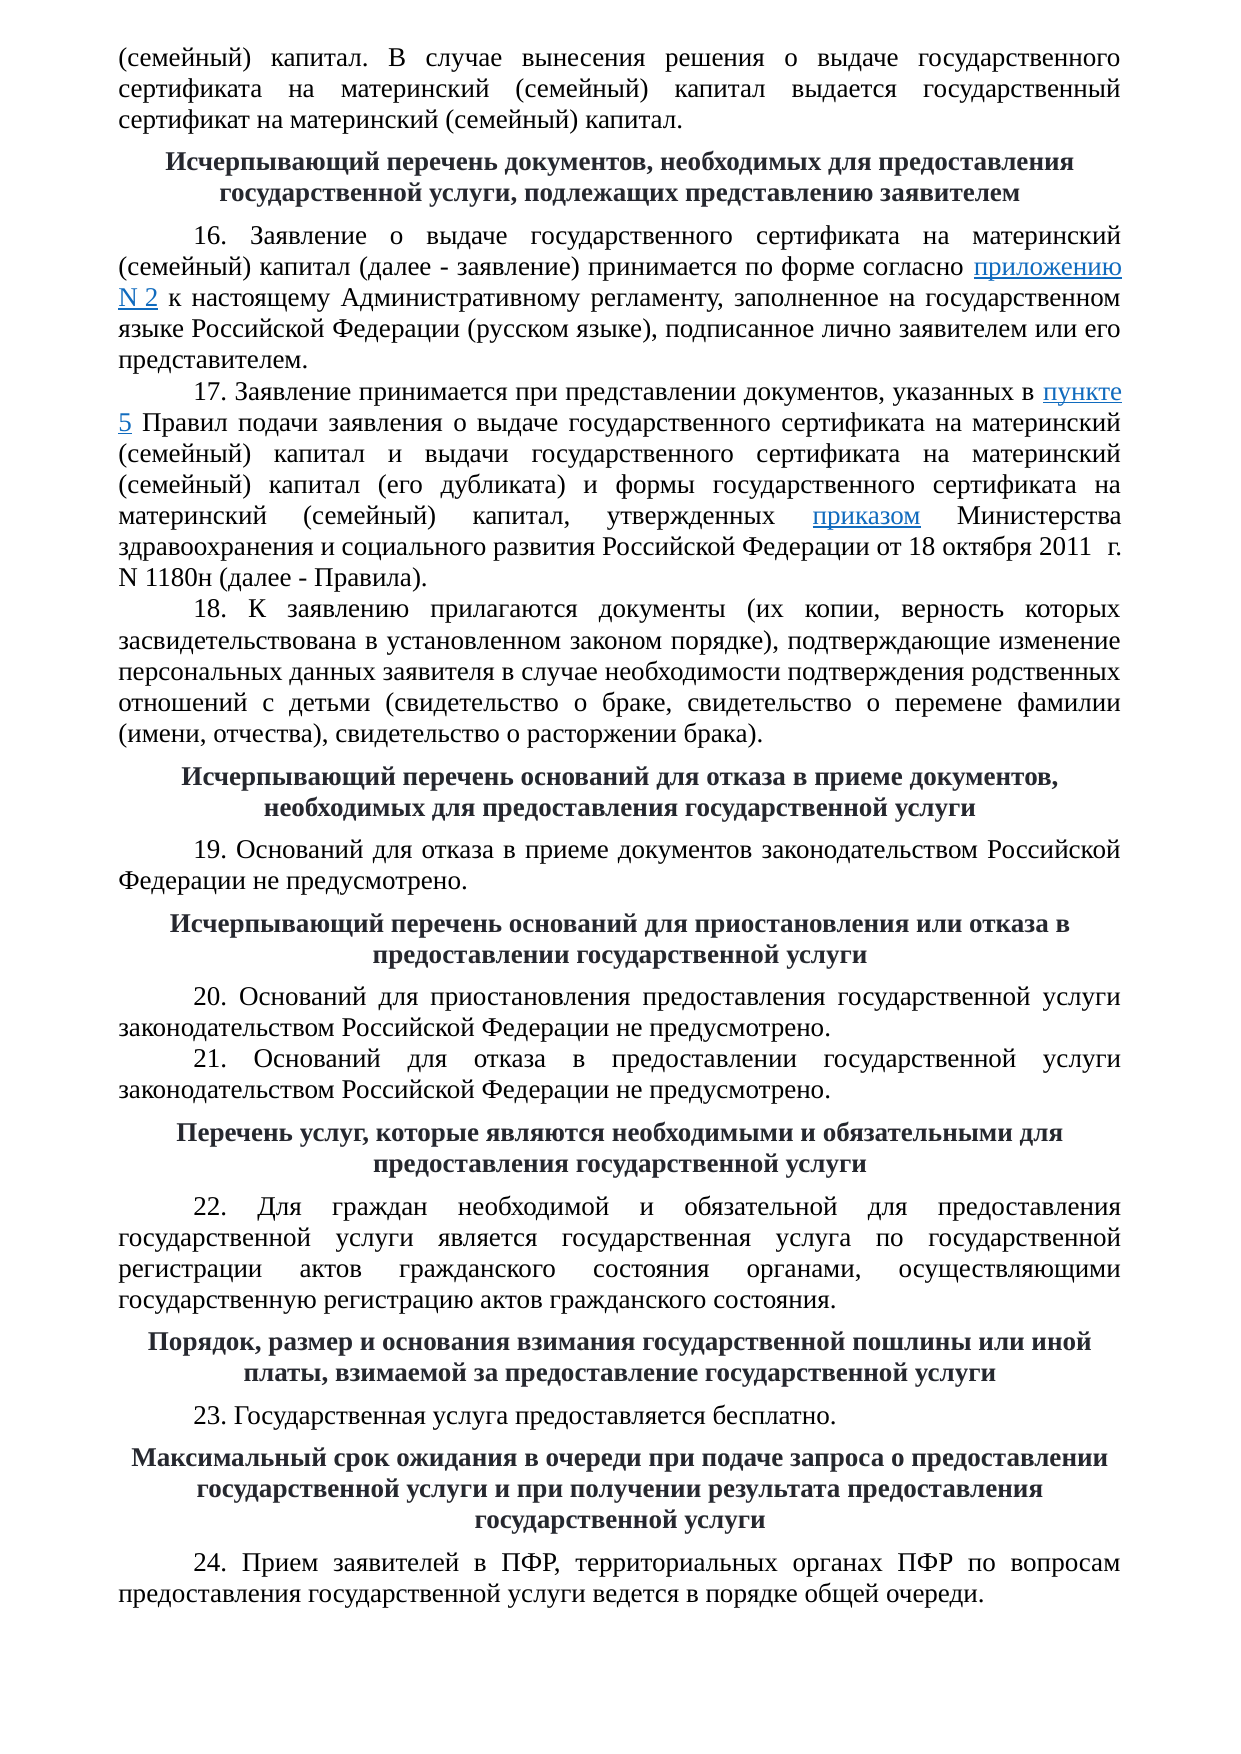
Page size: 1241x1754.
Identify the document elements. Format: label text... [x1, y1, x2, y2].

text 23. Государственная услуга предоставляется бесплатно. [118, 1399, 1122, 1430]
text Порядок, размер и основания взимания государственной пошлины или иной платы, взимаемой за предоставление государственной услуги [118, 1325, 1122, 1388]
text (семейный) капитал. В случае вынесения решения о выдаче государственного сертификата на материнский (семейный) капитал выдается государственный сертификат на материнский (семейный) капитал. [118, 41, 1122, 134]
text 19. Оснований для отказа в приеме документов законодательством Российской Федерации не предусмотрено. [118, 833, 1122, 895]
text 21. Оснований для отказа в предоставлении государственной услуги законодательством Российской Федерации не предусмотрено. [118, 1042, 1122, 1105]
text Максимальный срок ожидания в очереди при подаче запроса о предоставлении государственной услуги и при получении результата предоставления государственной услуги [118, 1441, 1122, 1535]
text Перечень услуг, которые являются необходимыми и обязательными для предоставления государственной услуги [118, 1116, 1122, 1178]
text Исчерпывающий перечень оснований для отказа в приеме документов, необходимых для предоставления государственной услуги [118, 759, 1122, 822]
text 24. Прием заявителей в ПФР, территориальных органах ПФР по вопросам предоставления государственной услуги ведется в порядке общей очереди. [118, 1546, 1122, 1608]
text 22. Для граждан необходимой и обязательной для предоставления государственной услуги является государственная услуга по государственной регистрации актов гражданского состояния органами, осуществляющими государственную регистрацию актов гражданского состояния. [118, 1189, 1122, 1314]
text Исчерпывающий перечень документов, необходимых для предоставления государственной услуги, подлежащих представлению заявителем [118, 145, 1122, 208]
text Исчерпывающий перечень оснований для приостановления или отказа в предоставлении государственной услуги [118, 907, 1122, 969]
text 18. К заявлению прилагаются документы (их копии, верность которых засвидетельствована в установленном законом порядке), подтверждающие изменение персональных данных заявителя в случае необходимости подтверждения родственных отношений с детьми (свидетельство о браке, свидетельство о перемене фамилии (имени, отчества), свидетельство о расторжении брака). [118, 593, 1122, 748]
text 17. Заявление принимается при представлении документов, указанных в пункте 5 Правил подачи заявления о выдаче государственного сертификата на материнский (семейный) капитал и выдачи государственного сертификата на материнский (семейный) капитал (его дубликата) и формы государственного сертификата на материнский (семейный) капитал, утвержденных приказом Министерства здравоохранения и социального развития Российской Федерации от 18 октября 2011 г. N 1180н (далее - Правила). [118, 374, 1122, 593]
text 16. Заявление о выдаче государственного сертификата на материнский (семейный) капитал (далее - заявление) принимается по форме согласно приложению N 2 к настоящему Административному регламенту, заполненное на государственном языке Российской Федерации (русском языке), подписанное лично заявителем или его представителем. [118, 219, 1122, 374]
text 20. Оснований для приостановления предоставления государственной услуги законодательством Российской Федерации не предусмотрено. [118, 980, 1122, 1042]
